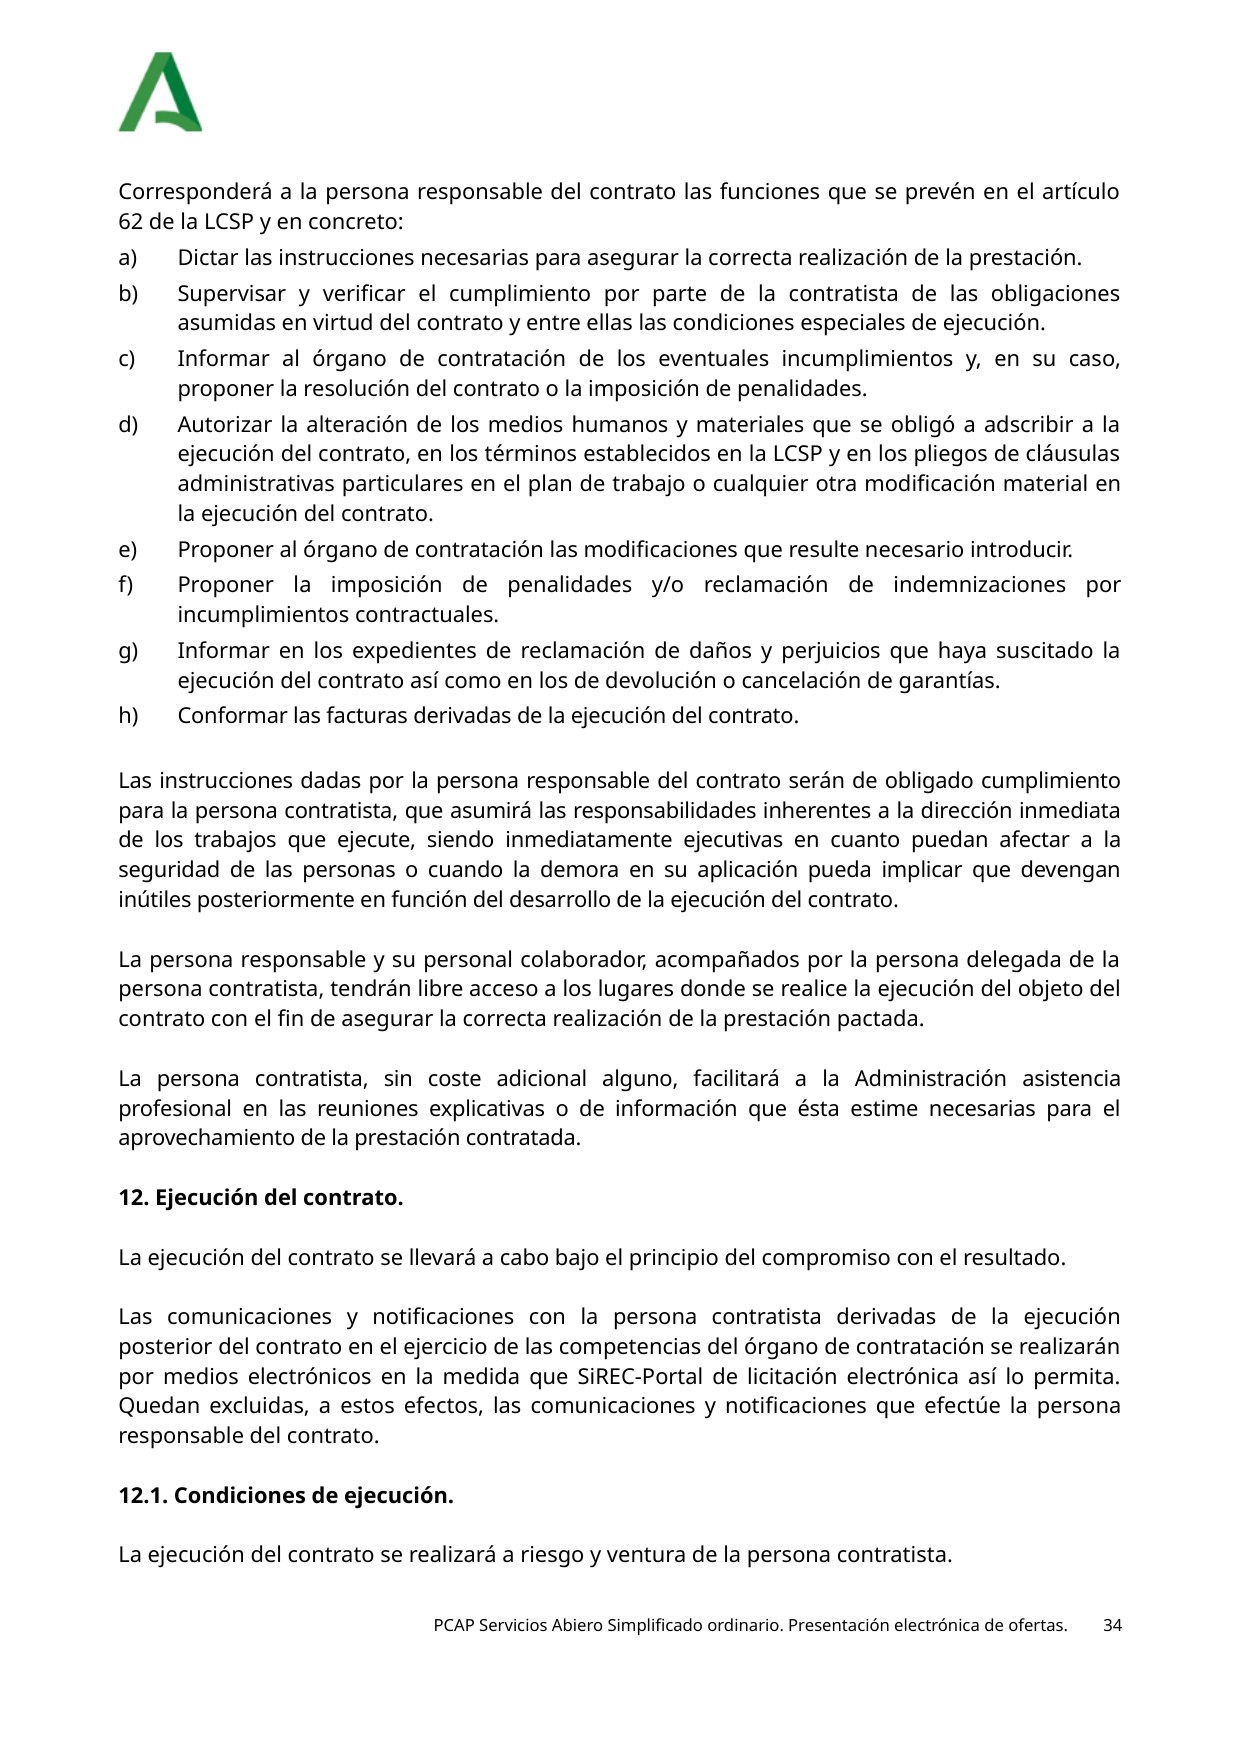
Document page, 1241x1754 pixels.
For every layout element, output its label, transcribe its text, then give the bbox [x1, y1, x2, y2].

list Informar al órgano de contratación de los eventuales incumplimientos y, en su caso, proponer la resolución del contrato o la imposición de penalidades. [118, 343, 1122, 403]
list Conformar las facturas derivadas de la ejecución del contrato. [118, 701, 1122, 730]
list Autorizar la alteración de los medios humanos y materiales que se obligó a adscribir a la ejecución del contrato, en los términos establecidos en la LCSP y en los pliegos de cláusulas administrativas particulares en el plan de trabajo o cualquier otra modificación material en la ejecución del contrato. [118, 409, 1122, 528]
subtitle 12.1. Condiciones de ejecución. [118, 1480, 1122, 1510]
text Las comunicaciones y notificaciones con la persona contratista derivadas de la ejecución posterior del contrato en el ejercicio de las competencias del órgano de contratación se realizarán por medios electrónicos en la medida que SiREC-Portal de licitación electrónica así lo permita. Quedan excluidas, a estos efectos, las comunicaciones y notificaciones que efectúe la persona responsable del contrato. [118, 1301, 1122, 1450]
text La ejecución del contrato se realizará a riesgo y ventura de la persona contratista. [118, 1539, 1122, 1569]
text Corresponderá a la persona responsable del contrato las funciones que se prevén en el artículo 62 de la LCSP y en concreto: [118, 176, 1122, 236]
list Las instrucciones dadas por la persona responsable del contrato serán de obligado cumplimiento para la persona contratista, que asumirá las responsabilidades inherentes a la dirección inmediata de los trabajos que ejecute, siendo inmediatamente ejecutivas en cuanto puedan afectar a la seguridad de las personas o cuando la demora en su aplicación pueda implicar que devengan inútiles posteriormente en función del desarrollo de la ejecución del contrato. [118, 765, 1122, 914]
text La ejecución del contrato se llevará a cabo bajo el principio del compromiso con el resultado. [118, 1242, 1122, 1271]
list Proponer al órgano de contratación las modificaciones que resulte necesario introducir. [118, 534, 1122, 563]
list Dictar las instrucciones necesarias para asegurar la correcta realización de la prestación. [118, 242, 1122, 272]
text La persona responsable y su personal colaborador, acompañados por la persona delegada de la persona contratista, tendrán libre acceso a los lugares donde se realice la ejecución del objeto del contrato con el fin de asegurar la correcta realización de la prestación pactada. [118, 944, 1122, 1033]
list Supervisar y verificar el cumplimiento por parte de la contratista de las obligaciones asumidas en virtud del contrato y entre ellas las condiciones especiales de ejecución. [118, 278, 1122, 337]
picture [171, 9, 203, 151]
list Informar en los expedientes de reclamación de daños y perjuicios que haya suscitado la ejecución del contrato así como en los de devolución o cancelación de garantías. [118, 635, 1122, 694]
subtitle 12. Ejecución del contrato. [118, 1182, 1122, 1212]
list La persona contratista, sin coste adicional alguno, facilitará a la Administración asistencia profesional en las reuniones explicativas o de información que ésta estime necesarias para el aprovechamiento de la prestación contratada. [118, 1063, 1122, 1152]
list Proponer la imposición de penalidades y/o reclamación de indemnizaciones por incumplimientos contractuales. [118, 569, 1122, 629]
